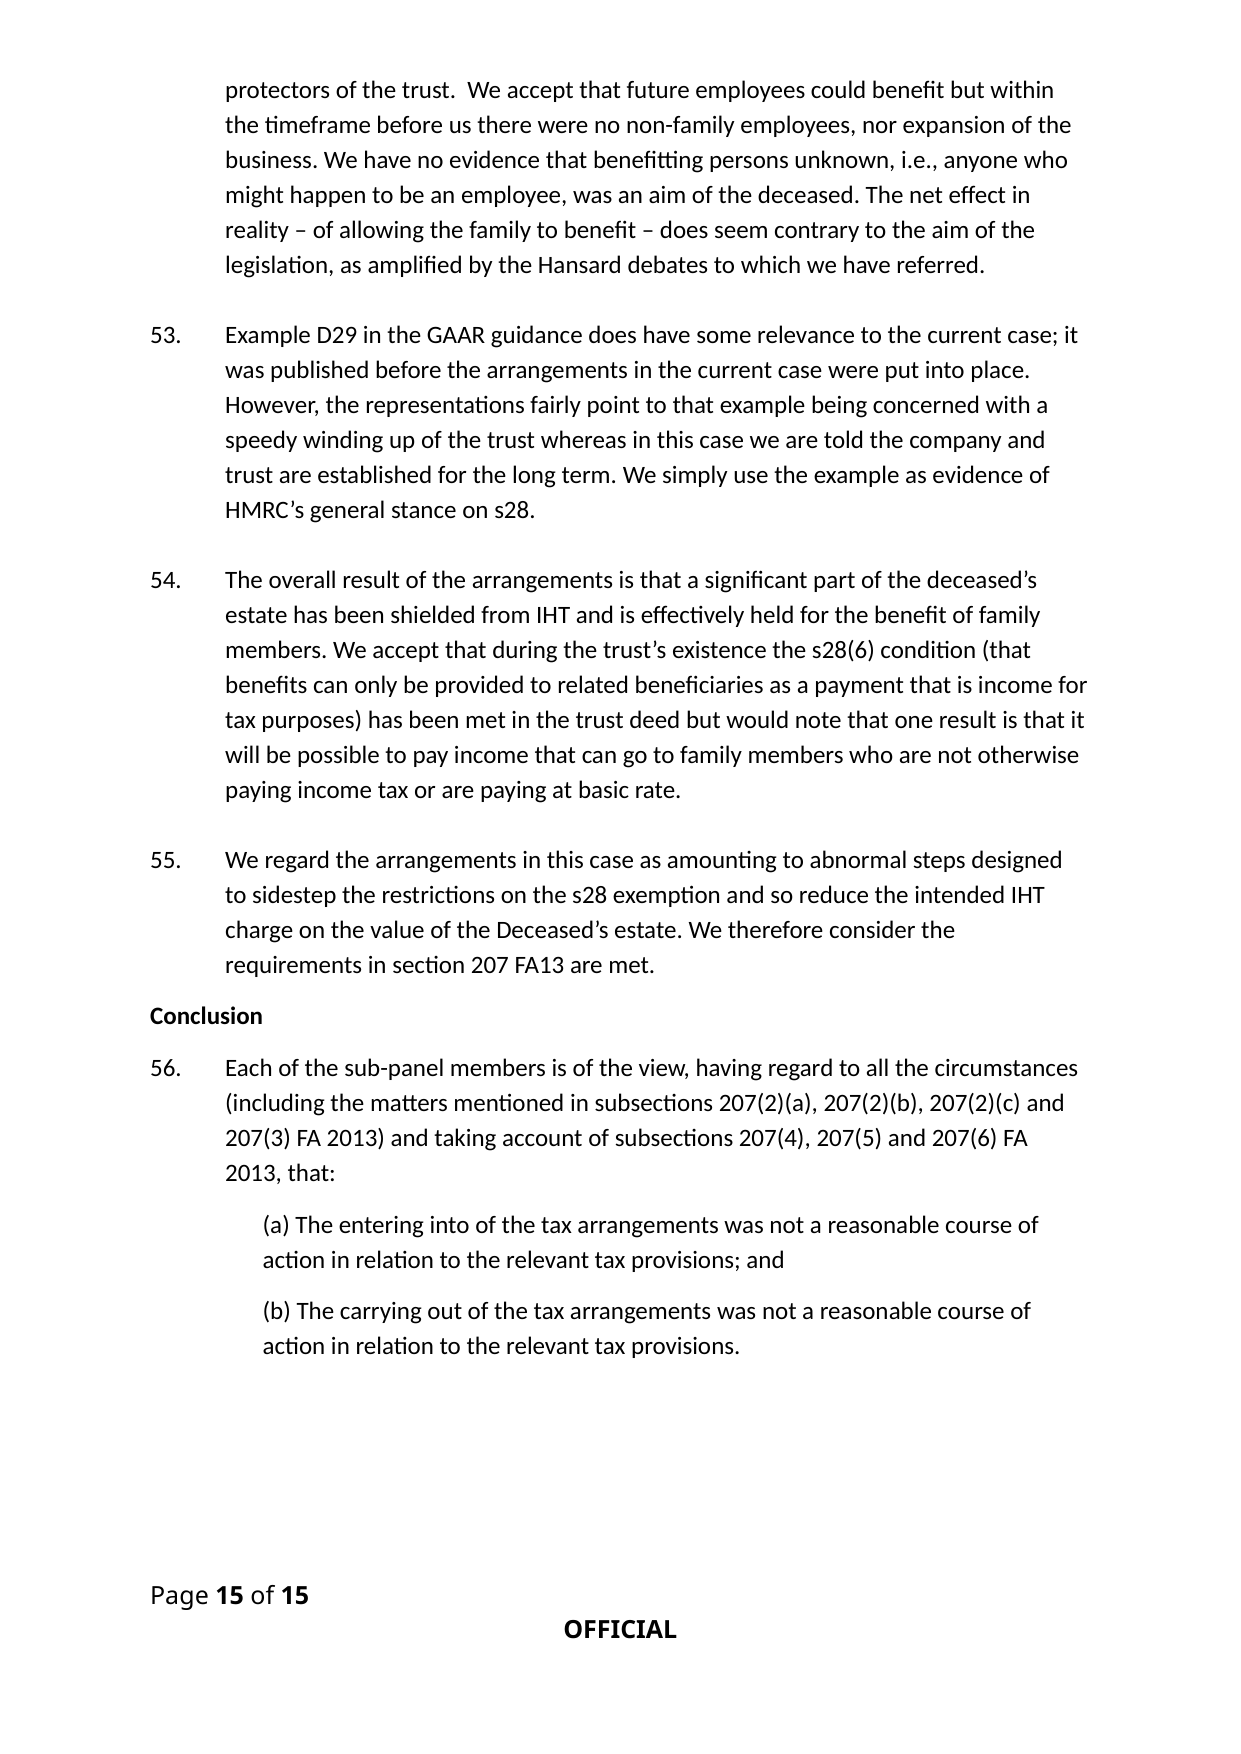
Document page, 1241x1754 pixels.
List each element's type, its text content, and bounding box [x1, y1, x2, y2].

subtitle Conclusion [150, 1000, 1090, 1031]
list Each of the sub-panel members is of the view, having regard to all the circumstances (including the matters mentioned in subsections 207(2)(a), 207(2)(b), 207(2)(c) and 207(3) FA 2013) and taking account of subsections 207(4), 207(5) and 207(6) FA 2013, that: [150, 1052, 1090, 1188]
list We regard the arrangements in this case as amounting to abnormal steps designed to sidestep the restrictions on the s28 exemption and so reduce the intended IHT charge on the value of the Deceased’s estate. We therefore consider the requirements in section 207 FA13 are met. [150, 844, 1090, 979]
list Example D29 in the GAAR guidance does have some relevance to the current case; it was published before the arrangements in the current case were put into place. However, the representations fairly point to that example being concerned with a speedy winding up of the trust whereas in this case we are told the company and trust are established for the long term. We simply use the example as evidence of HMRC’s general stance on s28. [150, 319, 1090, 524]
text (a) The entering into of the tax arrangements was not a reasonable course of action in relation to the relevant tax provisions; and [262, 1209, 1090, 1274]
text (b) The carrying out of the tax arrangements was not a reasonable course of action in relation to the relevant tax provisions. [262, 1295, 1090, 1361]
list The overall result of the arrangements is that a significant part of the deceased’s estate has been shielded from IHT and is effectively held for the benefit of family members. We accept that during the trust’s existence the s28(6) condition (that benefits can only be provided to related beneficiaries as a payment that is income for tax purposes) has been met in the trust deed but would note that one result is that it will be possible to pay income that can go to family members who are not otherwise paying income tax or are paying at basic rate. [150, 564, 1090, 804]
list protectors of the trust. We accept that future employees could benefit but within the timeframe before us there were no non-family employees, nor expansion of the business. We have no evidence that benefitting persons unknown, i.e., anyone who might happen to be an employee, was an aim of the deceased. The net effect in reality – of allowing the family to benefit – does seem contrary to the aim of the legislation, as amplified by the Hansard debates to which we have referred. [150, 74, 1090, 279]
